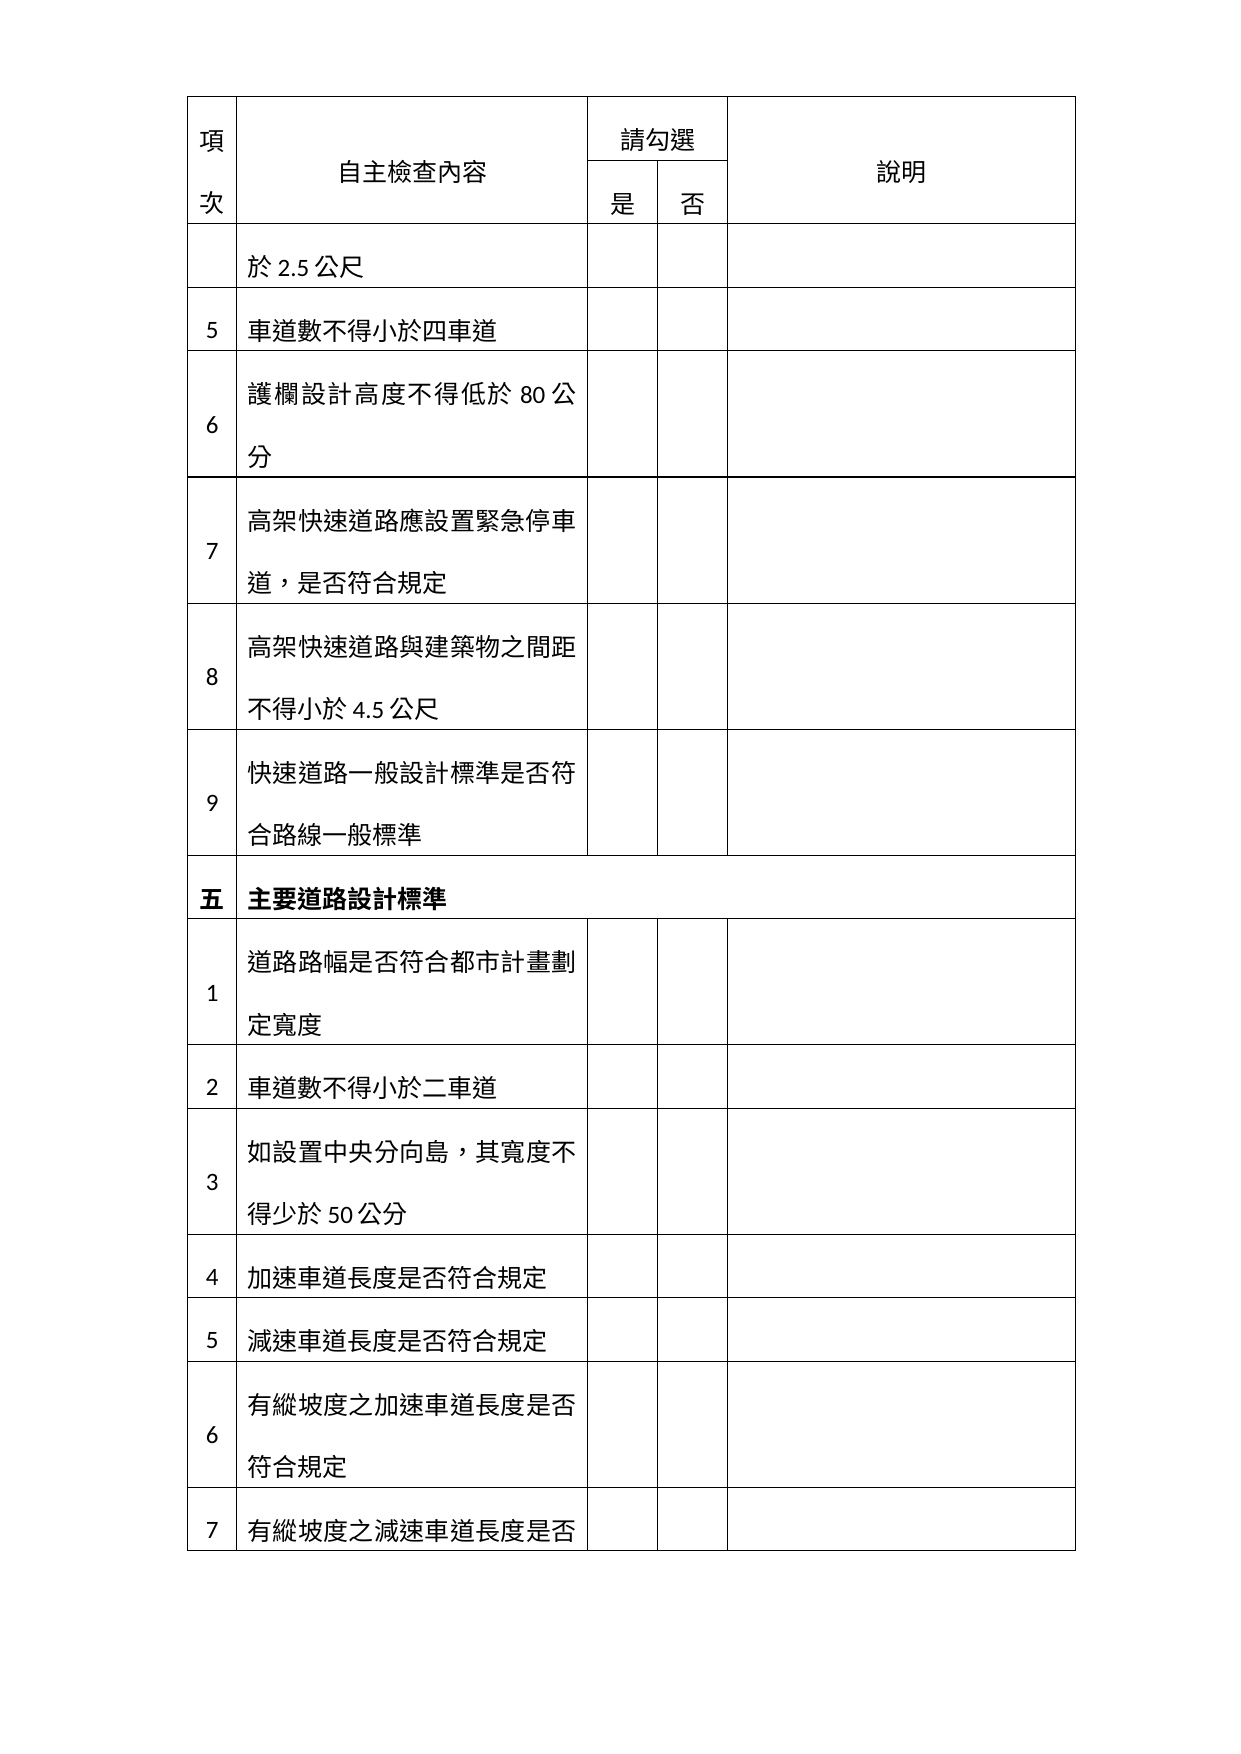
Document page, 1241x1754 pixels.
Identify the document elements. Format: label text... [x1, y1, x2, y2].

table_header 項次 [188, 97, 236, 223]
table_cell [588, 224, 657, 287]
table_cell [728, 919, 1075, 1044]
table_cell [588, 1488, 657, 1550]
table_cell 1 [188, 919, 236, 1044]
table_cell 如設置中央分向島，其寬度不得少於50公分 [237, 1109, 587, 1234]
table_cell [658, 1235, 727, 1297]
table_cell 五 [188, 856, 236, 918]
table_cell 否 [658, 161, 727, 223]
table_cell [588, 730, 657, 854]
table_cell [728, 604, 1075, 728]
table_cell [658, 1109, 727, 1234]
table_cell 主要道路設計標準 [237, 856, 1075, 918]
table_cell 7 [188, 1488, 236, 1550]
table_cell [658, 478, 727, 602]
table_cell [588, 1298, 657, 1361]
table_cell [658, 288, 727, 350]
table_cell [658, 730, 727, 854]
table_cell 3 [188, 1109, 236, 1234]
table_cell [728, 478, 1075, 602]
table_cell 減速車道長度是否符合規定 [237, 1298, 587, 1361]
table_cell 是 [588, 161, 657, 223]
table_cell 快速道路一般設計標準是否符合路線一般標準 [237, 730, 587, 854]
table_cell [588, 1362, 657, 1487]
table_cell [188, 224, 236, 287]
table_cell [588, 1045, 657, 1108]
table_cell [728, 1298, 1075, 1361]
table_cell 2 [188, 1045, 236, 1108]
table_cell 道路路幅是否符合都市計畫劃定寬度 [237, 919, 587, 1044]
table_cell [588, 288, 657, 350]
table_cell 5 [188, 288, 236, 350]
table_cell [658, 919, 727, 1044]
table_cell [658, 604, 727, 728]
table_cell 9 [188, 730, 236, 854]
table_cell 於2.5公尺 [237, 224, 587, 287]
table_cell 加速車道長度是否符合規定 [237, 1235, 587, 1297]
table_cell [728, 351, 1075, 476]
table_cell [658, 1362, 727, 1487]
table_cell [658, 224, 727, 287]
table_cell [728, 1362, 1075, 1487]
table_cell [728, 1045, 1075, 1108]
table_cell 5 [188, 1298, 236, 1361]
table_cell 車道數不得小於四車道 [237, 288, 587, 350]
table_cell [728, 1488, 1075, 1550]
table_cell [588, 919, 657, 1044]
table_cell 6 [188, 351, 236, 476]
table_cell [588, 604, 657, 728]
table_cell [588, 1235, 657, 1297]
table_cell 高架快速道路與建築物之間距不得小於4.5公尺 [237, 604, 587, 728]
table_cell [658, 351, 727, 476]
table_cell [728, 224, 1075, 287]
table_cell [588, 478, 657, 602]
table_cell 7 [188, 478, 236, 602]
table_cell 4 [188, 1235, 236, 1297]
table_cell [658, 1488, 727, 1550]
table_header 說明 [728, 97, 1075, 223]
table_cell 護欄設計高度不得低於80公分 [237, 351, 587, 476]
table_cell 車道數不得小於二車道 [237, 1045, 587, 1108]
table_cell [588, 1109, 657, 1234]
table_cell [728, 1109, 1075, 1234]
table_cell 高架快速道路應設置緊急停車道，是否符合規定 [237, 478, 587, 602]
table_cell [658, 1045, 727, 1108]
table_cell [658, 1298, 727, 1361]
table_cell [728, 288, 1075, 350]
table_cell [588, 351, 657, 476]
table_header 自主檢查內容 [237, 97, 587, 223]
table_cell 6 [188, 1362, 236, 1487]
table_cell [728, 730, 1075, 854]
table_cell 有縱坡度之減速車道長度是否 [237, 1488, 587, 1550]
table_cell 有縱坡度之加速車道長度是否符合規定 [237, 1362, 587, 1487]
table_cell [728, 1235, 1075, 1297]
table_header 請勾選 [588, 97, 727, 160]
table_cell 8 [188, 604, 236, 728]
